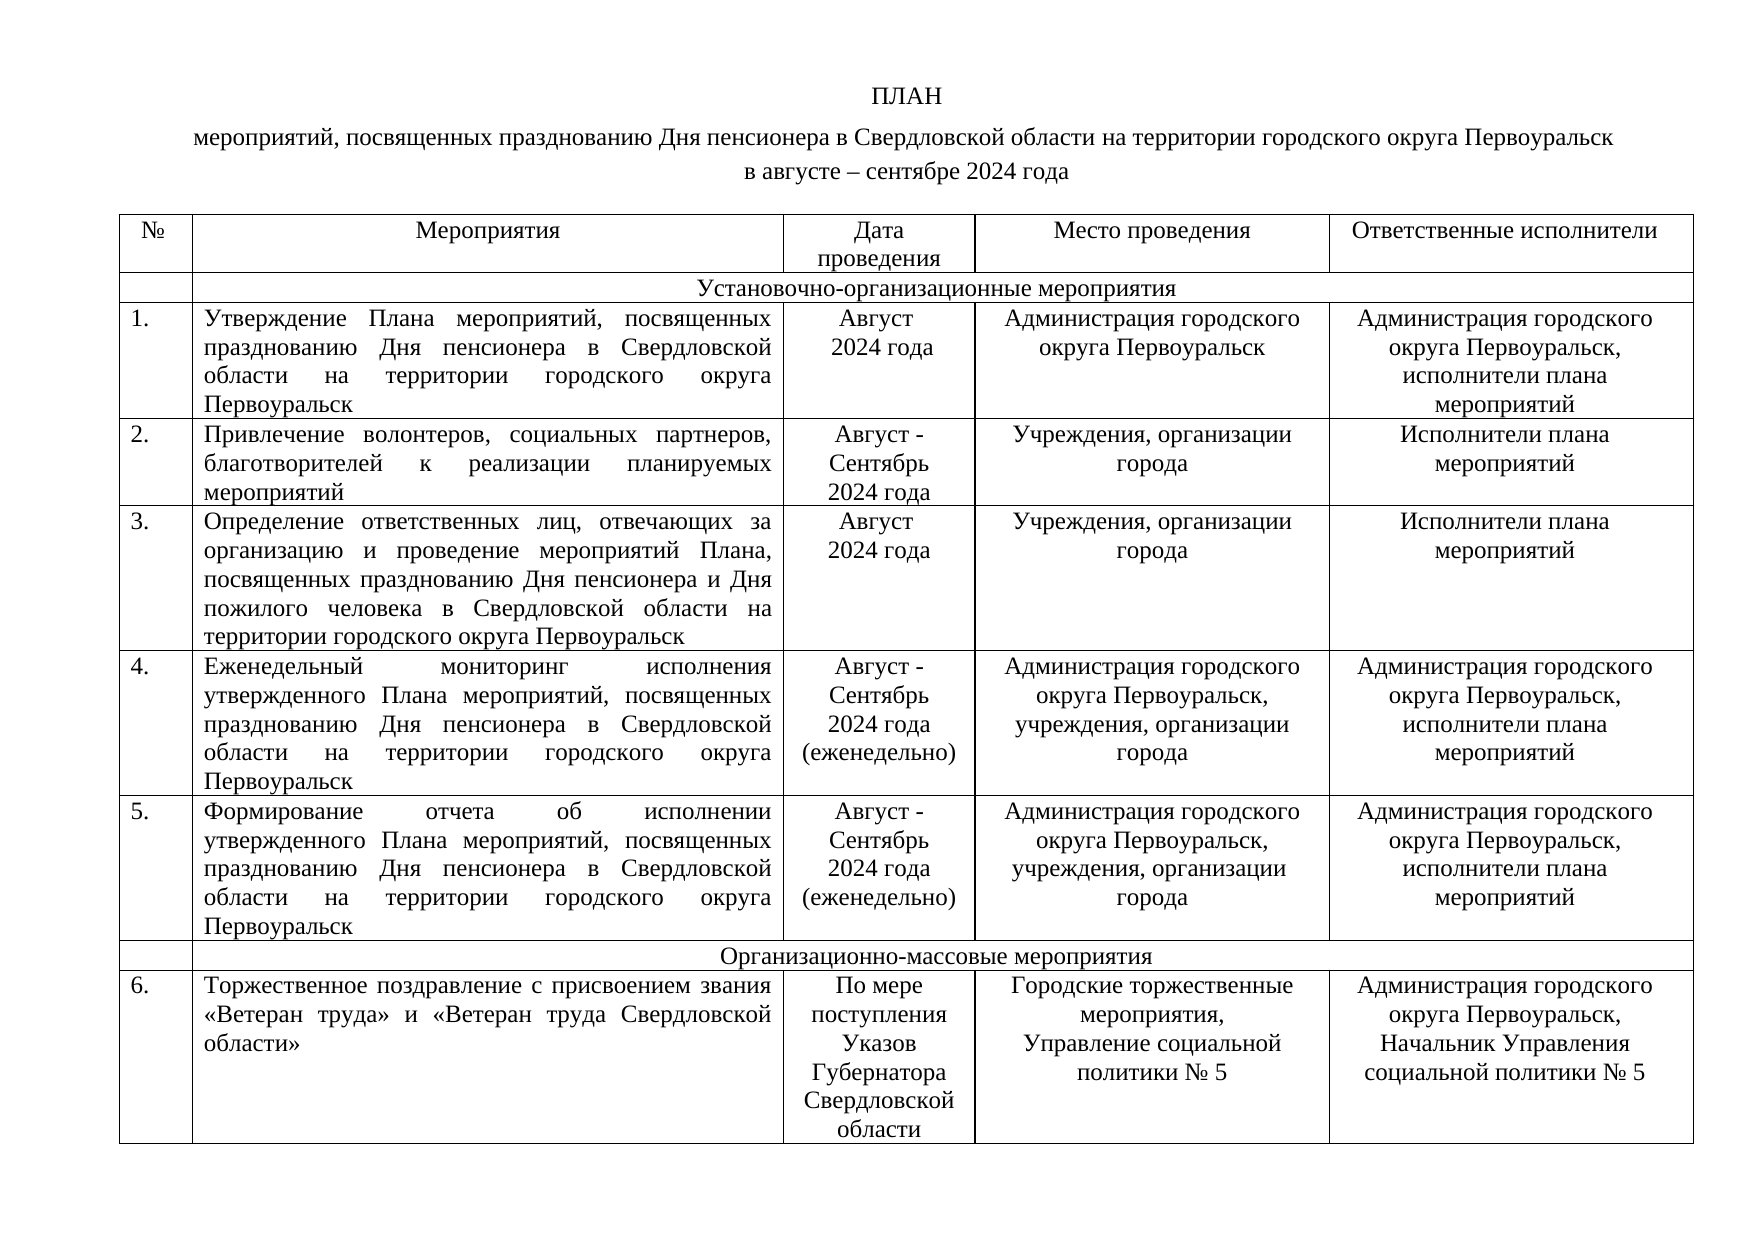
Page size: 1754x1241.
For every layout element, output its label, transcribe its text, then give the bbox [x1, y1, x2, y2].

table_header Дата проведения [784, 215, 974, 272]
table_cell Администрация городского округа Первоуральск, исполнители плана мероприятий [1330, 651, 1693, 795]
table_header № [120, 215, 192, 272]
table_cell Администрация городского округа Первоуральск, исполнители плана мероприятий [1330, 303, 1693, 418]
table_cell Определение ответственных лиц, отвечающих за организацию и проведение мероприятий Плана, посвященных празднованию Дня пенсионера и Дня пожилого человека в Свердловской области на территории городского округа Первоуральск [193, 506, 783, 650]
table_cell Торжественное поздравление с присвоением звания «Ветеран труда» и «Ветеран труда Свердловской области» [193, 971, 783, 1143]
text в августе – сентябре 2024 года [148, 156, 1665, 185]
table_cell Август 2024 года [784, 303, 974, 418]
table_header Мероприятия [193, 215, 783, 272]
table_cell Администрация городского округа Первоуральск [976, 303, 1329, 418]
table_cell Установочно-организационные мероприятия [193, 273, 1693, 302]
table_cell Учреждения, организации города [976, 419, 1329, 505]
table_cell Август -Сентябрь 2024 года [784, 419, 974, 505]
table_cell [120, 941, 192, 969]
table_header Место проведения [976, 215, 1329, 272]
table_cell Утверждение Плана мероприятий, посвященных празднованию Дня пенсионера в Свердловской области на территории городского округа Первоуральск [193, 303, 783, 418]
table_cell Еженедельный мониторинг исполнения утвержденного Плана мероприятий, посвященных празднованию Дня пенсионера в Свердловской области на территории городского округа Первоуральск [193, 651, 783, 795]
table_cell Исполнители плана мероприятий [1330, 419, 1693, 505]
table_cell Привлечение волонтеров, социальных партнеров, благотворителей к реализации планируемых мероприятий [193, 419, 783, 505]
table_cell Администрация городского округа Первоуральск, учреждения, организации города [976, 651, 1329, 795]
table_cell [120, 273, 192, 302]
table_cell Администрация городского округа Первоуральск, Начальник Управления социальной политики № 5 [1330, 971, 1693, 1143]
table_cell [120, 303, 192, 418]
table_cell Август -Сентябрь 2024 года (еженедельно) [784, 651, 974, 795]
table_cell Учреждения, организации города [976, 506, 1329, 650]
text ПЛАН [148, 81, 1665, 110]
table_cell [120, 506, 192, 650]
table_cell Исполнители плана мероприятий [1330, 506, 1693, 650]
table_cell Администрация городского округа Первоуральск, учреждения, организации города [976, 796, 1329, 940]
table_cell По мере поступления Указов Губернатора Свердловской области [784, 971, 974, 1143]
table_cell Формирование отчета об исполнении утвержденного Плана мероприятий, посвященных празднованию Дня пенсионера в Свердловской области на территории городского округа Первоуральск [193, 796, 783, 940]
table_cell Август -Сентябрь 2024 года (еженедельно) [784, 796, 974, 940]
table_cell Администрация городского округа Первоуральск, исполнители плана мероприятий [1330, 796, 1693, 940]
table_header Ответственные исполнители [1330, 215, 1693, 272]
table_cell Август 2024 года [784, 506, 974, 650]
table_cell Организационно-массовые мероприятия [193, 941, 1693, 969]
text мероприятий, посвященных празднованию Дня пенсионера в Свердловской области на территории городского округа Первоуральск [148, 122, 1665, 150]
table_cell [120, 651, 192, 795]
table_cell Городские торжественные мероприятия, Управление социальной политики № 5 [976, 971, 1329, 1143]
table_cell [120, 971, 192, 1143]
table_cell [120, 796, 192, 940]
table_cell [120, 419, 192, 505]
